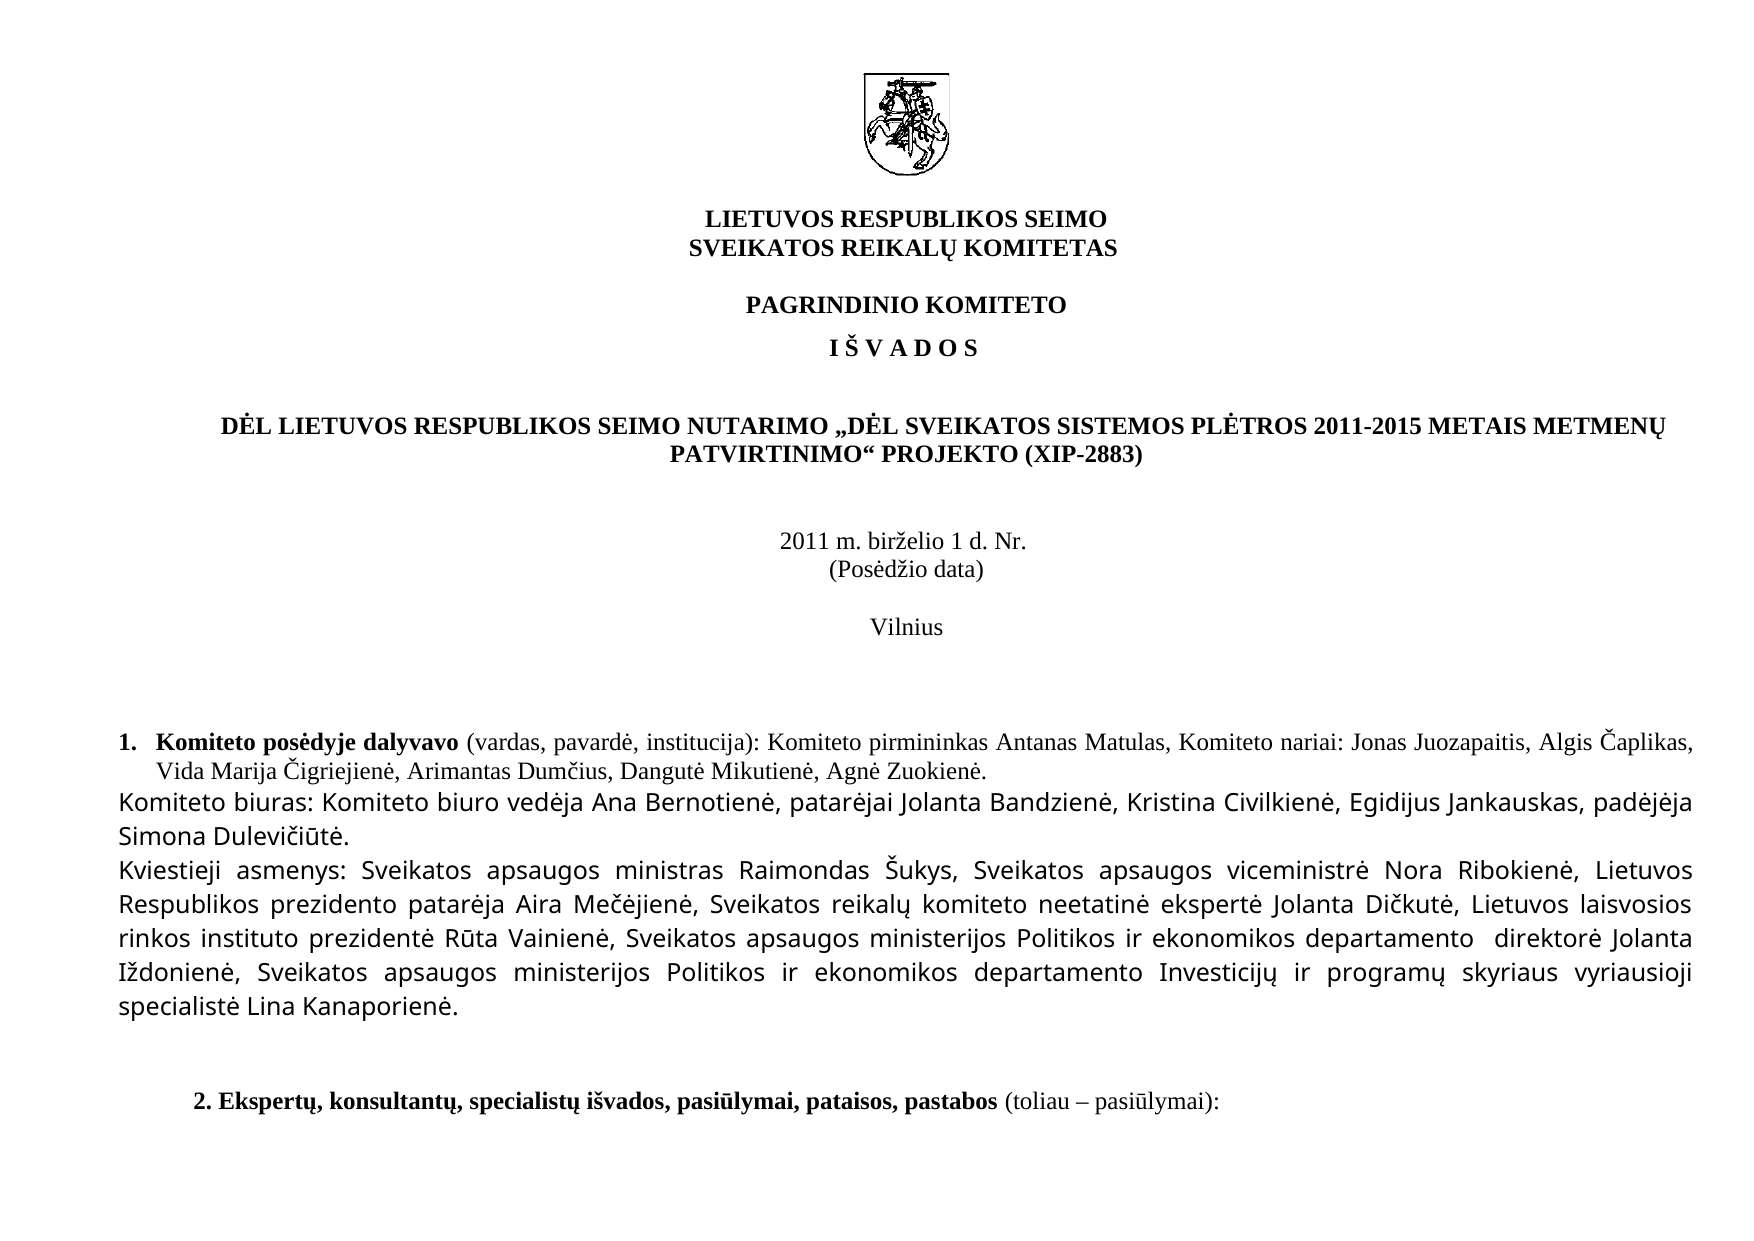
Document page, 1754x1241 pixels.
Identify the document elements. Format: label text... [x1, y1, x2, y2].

text Komiteto biuras: Komiteto biuro vedėja Ana Bernotienė, patarėjai Jolanta Bandzienė, Kristina Civilkienė, Egidijus Jankauskas, padėjėja Simona Dulevičiūtė. [118, 784, 1694, 853]
text 2011 m. birželio 1 d. Nr. [118, 526, 1694, 554]
subtitle Komiteto posėdyje dalyvavo (vardas, pavardė, institucija): Komiteto pirmininkas Antanas Matulas, Komiteto nariai: Jonas Juozapaitis, Algis Čaplikas, Vida Marija Čigriejienė, Arimantas Dumčius, Dangutė Mikutienė, Agnė Zuokienė. [118, 727, 1694, 784]
text Vilnius [118, 612, 1694, 641]
text Kviestieji asmenys: Sveikatos apsaugos ministras Raimondas Šukys, Sveikatos apsaugos viceministrė Nora Ribokienė, Lietuvos Respublikos prezidento patarėja Aira Mečėjienė, Sveikatos reikalų komiteto neetatinė ekspertė Jolanta Dičkutė, Lietuvos laisvosios rinkos instituto prezidentė Rūta Vainienė, Sveikatos apsaugos ministerijos Politikos ir ekonomikos departamento direktorė Jolanta Iždonienė, Sveikatos apsaugos ministerijos Politikos ir ekonomikos departamento Investicijų ir programų skyriaus vyriausioji specialistė Lina Kanaporienė. [118, 853, 1694, 1023]
text 2. Ekspertų, konsultantų, specialistų išvados, pasiūlymai, pataisos, pastabos (toliau – pasiūlymai): [118, 1086, 1694, 1114]
text (Posėdžio data) [118, 554, 1694, 583]
text LIETUVOS RESPUBLIKOS SEIMO [118, 204, 1694, 233]
subtitle PAGRINDINIO KOMITETO [118, 290, 1694, 319]
text DĖL LIETUVOS RESPUBLIKOS SEIMO NUTARIMO „DĖL SVEIKATOS SISTEMOS PLĖTROS 2011-2015 METAIS METMENŲ PATVIRTINIMO“ PROJEKTO (XIP-2883) [118, 411, 1694, 468]
text SVEIKATOS REIKALŲ komitetas [118, 233, 1694, 262]
subtitle I Š V A D O S [118, 333, 1694, 362]
